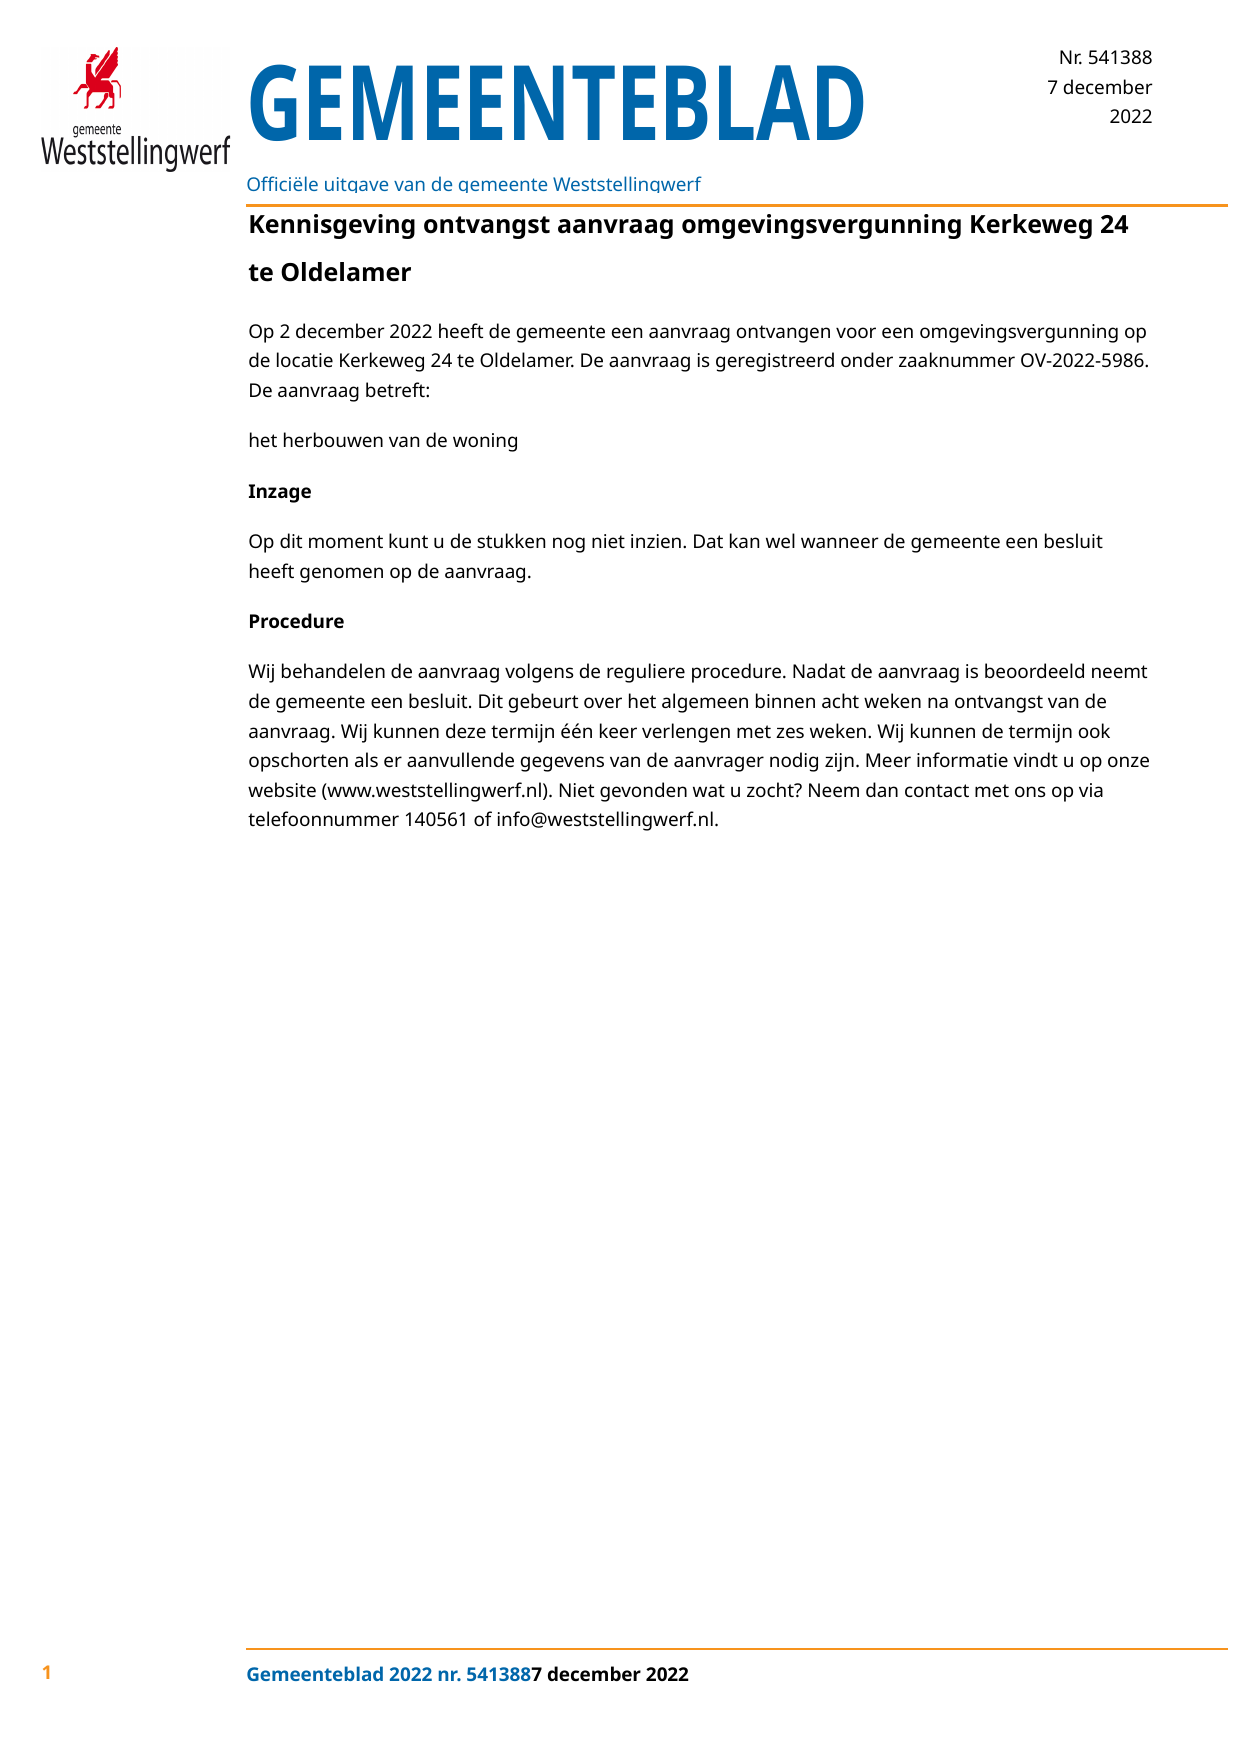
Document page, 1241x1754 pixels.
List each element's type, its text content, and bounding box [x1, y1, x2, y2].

text Op dit moment kunt u de stukken nog niet inzien. Dat kan wel wanneer de gemeente een besluit heeft genomen op de aanvraag. [248, 528, 1152, 584]
text Kennisgeving ontvangst aanvraag omgevingsvergunning Kerkeweg 24 te Oldelamer [248, 207, 1152, 288]
text het herbouwen van de woning [248, 427, 1152, 453]
picture [41, 47, 231, 172]
text Wij behandelen de aanvraag volgens de reguliere procedure. Nadat de aanvraag is beoordeeld neemt de gemeente een besluit. Dit gebeurt over het algemeen binnen acht weken na ontvangst van de aanvraag. Wij kunnen deze termijn één keer verlengen met zes weken. Wij kunnen de termijn ook opschorten als er aanvullende gegevens van de aanvrager nodig zijn. Meer informatie vindt u op onze website (www.weststellingwerf.nl). Niet gevonden wat u zocht? Neem dan contact met ons op via telefoonnummer 140561 of info@weststellingwerf.nl. [248, 659, 1152, 832]
text Procedure [248, 608, 1152, 634]
text Inzage [248, 478, 1152, 504]
text Op 2 december 2022 heeft de gemeente een aanvraag ontvangen voor een omgevingsvergunning op de locatie Kerkeweg 24 te Oldelamer. De aanvraag is geregistreerd onder zaaknummer OV-2022-5986. De aanvraag betreft: [248, 318, 1152, 403]
